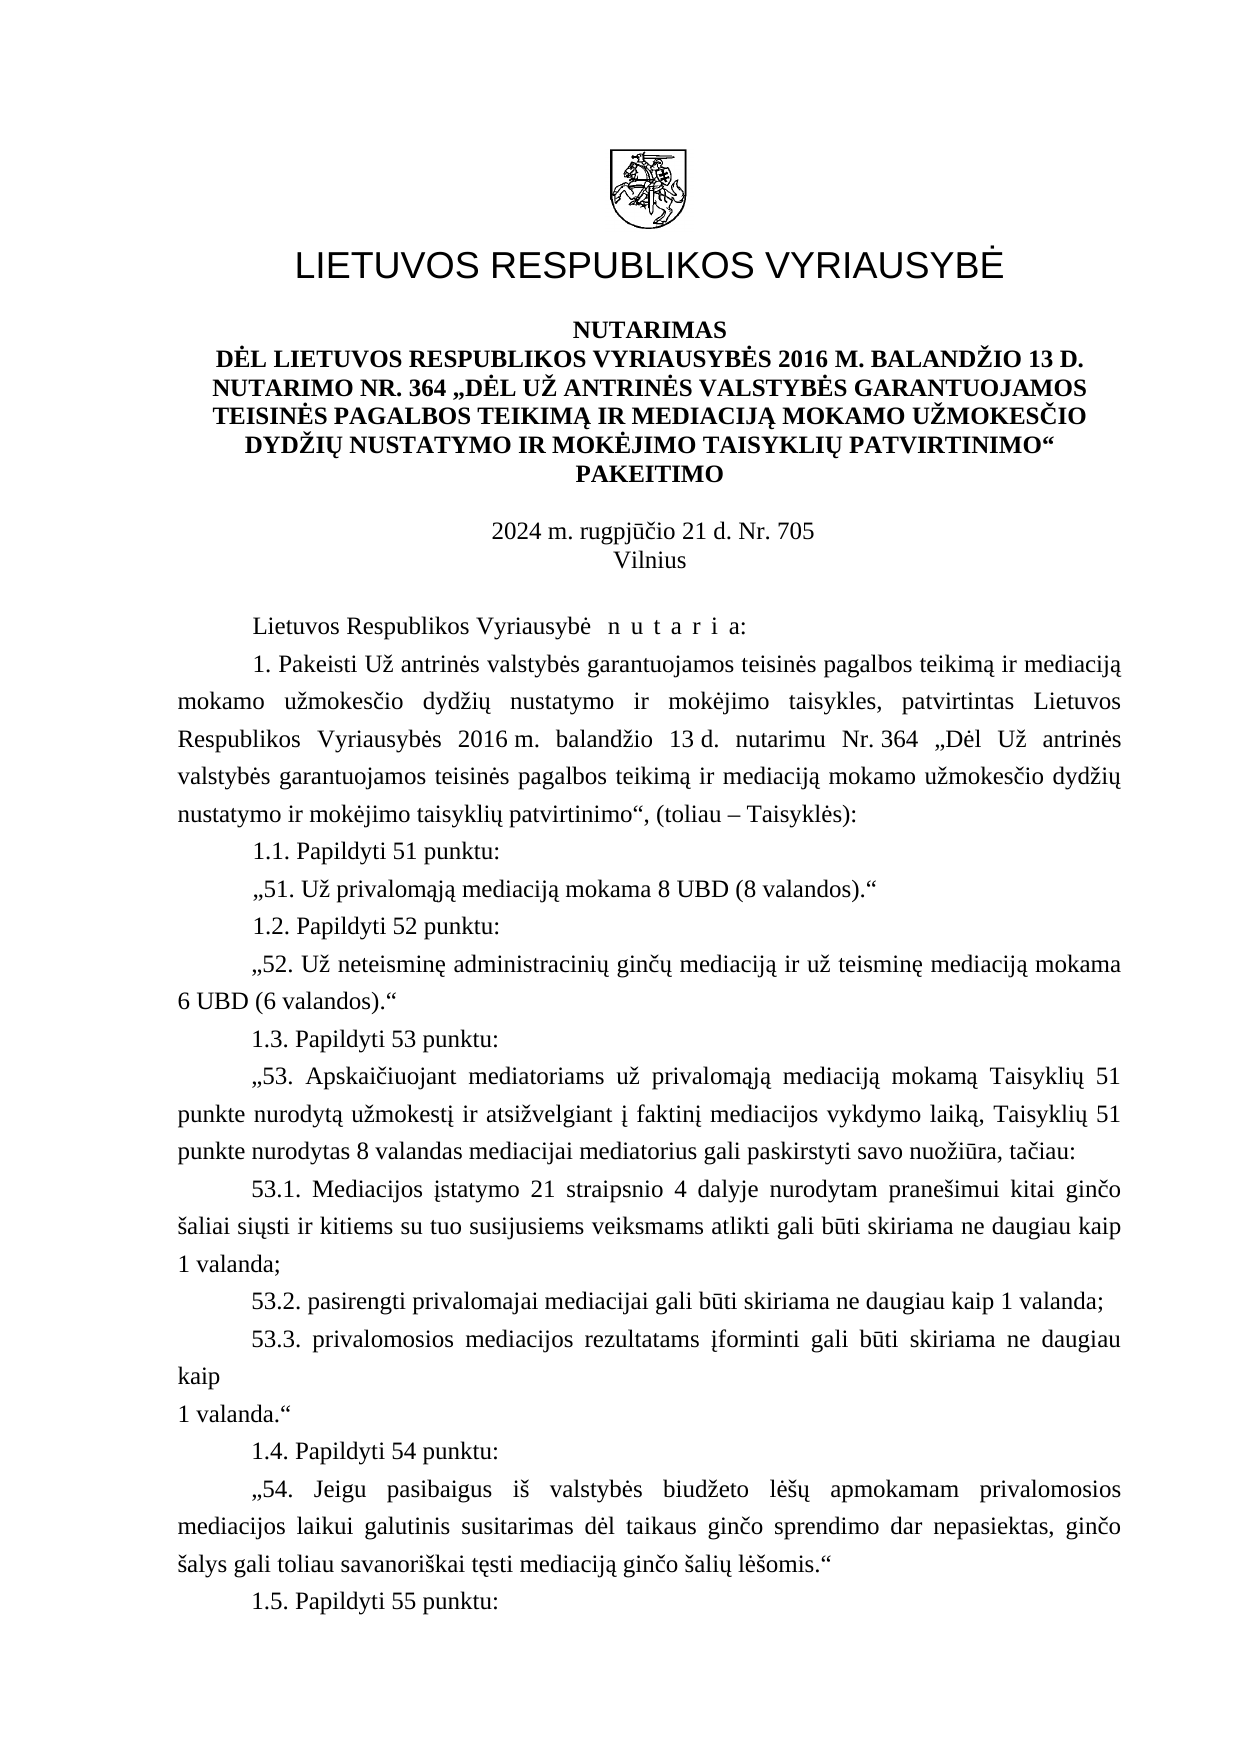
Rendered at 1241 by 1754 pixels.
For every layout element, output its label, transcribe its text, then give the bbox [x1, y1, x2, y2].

text 1.4. Papildyti 54 punktu: [177, 1428, 1122, 1465]
text Lietuvos Respublikos Vyriausybė nutaria: [177, 603, 1122, 640]
text 1.2. Papildyti 52 punktu: [252, 903, 1122, 940]
text Vilnius [177, 545, 1122, 574]
text 1.1. Papildyti 51 punktu: [252, 828, 1122, 865]
text „53. Apskaičiuojant mediatoriams už privalomąją mediaciją mokamą Taisyklių 51 punkte nurodytą užmokestį ir atsižvelgiant į faktinį mediacijos vykdymo laiką, Taisyklių 51 punkte nurodytas 8 valandas mediacijai mediatorius gali paskirstyti savo nuožiūra, tačiau: [177, 1053, 1122, 1165]
text Lietuvos Respublikos Vyriausybė [177, 243, 1122, 286]
text 1. Pakeisti Už antrinės valstybės garantuojamos teisinės pagalbos teikimą ir mediaciją mokamo užmokesčio dydžių nustatymo ir mokėjimo taisykles, patvirtintas Lietuvos Respublikos Vyriausybės 2016 m. balandžio 13 d. nutarimu Nr. 364 „Dėl Už antrinės valstybės garantuojamos teisinės pagalbos teikimą ir mediaciją mokamo užmokesčio dydžių nustatymo ir mokėjimo taisyklių patvirtinimo“, (toliau – Taisyklės): [177, 640, 1122, 828]
text 1.5. Papildyti 55 punktu: [177, 1578, 1122, 1615]
text „51. Už privalomąją mediaciją mokama 8 UBD (8 valandos).“ [252, 865, 1122, 903]
text 2024 m. rugpjūčio 21 d. Nr. 705 [177, 516, 1122, 545]
text „52. Už neteisminę administracinių ginčų mediaciją ir už teisminę mediaciją mokama 6 UBD (6 valandos).“ [177, 940, 1122, 1015]
text 53.1. Mediacijos įstatymo 21 straipsnio 4 dalyje nurodytam pranešimui kitai ginčo šaliai siųsti ir kitiems su tuo susijusiems veiksmams atlikti gali būti skiriama ne daugiau kaip 1 valanda; [177, 1165, 1122, 1278]
text „54. Jeigu pasibaigus iš valstybės biudžeto lėšų apmokamam privalomosios mediacijos laikui galutinis susitarimas dėl taikaus ginčo sprendimo dar nepasiektas, ginčo šalys gali toliau savanoriškai tęsti mediaciją ginčo šalių lėšomis.“ [177, 1465, 1122, 1578]
text nutarimas [177, 315, 1122, 344]
text 53.2. pasirengti privalomajai mediacijai gali būti skiriama ne daugiau kaip 1 valanda; [177, 1278, 1122, 1315]
text 53.3. privalomosios mediacijos rezultatams įforminti gali būti skiriama ne daugiau kaip 1 valanda.“ [177, 1315, 1122, 1428]
text 1.3. Papildyti 53 punktu: [177, 1015, 1122, 1053]
text DĖL LIETUVOS RESPUBLIKOS VYRIAUSYBĖS 2016 M. BALANDŽIO 13 D. NUTARIMO NR. 364 „DĖL UŽ ANTRINĖS VALSTYBĖS GARANTUOJAMOS TEISINĖS PAGALBOS TEIKIMĄ IR MEDIACIJĄ MOKAMO UŽMOKESČIO DYDŽIŲ NUSTATYMO IR MOKĖJIMO TAISYKLIŲ PATVIRTINIMO“ PAKEITIMO [177, 344, 1122, 488]
